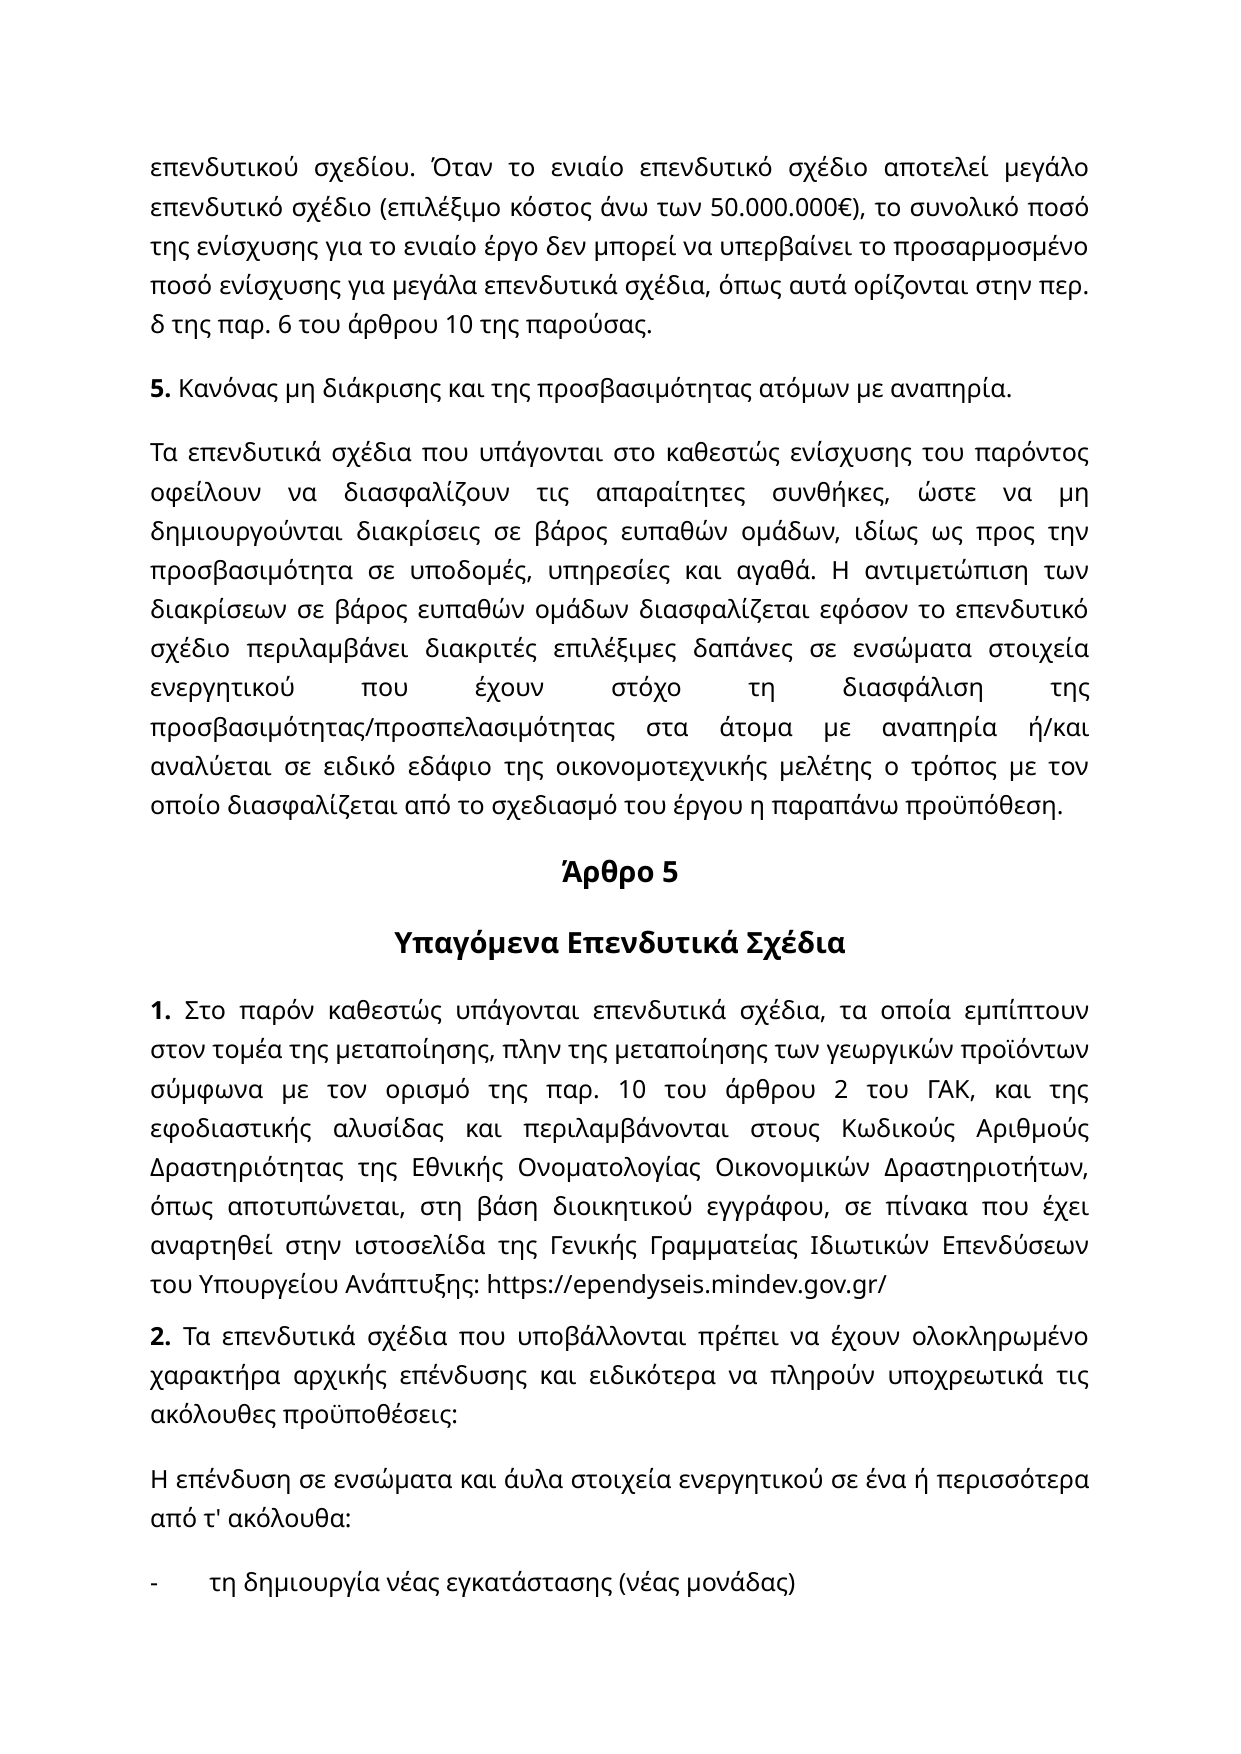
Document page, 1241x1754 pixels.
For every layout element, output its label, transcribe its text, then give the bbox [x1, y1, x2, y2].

subtitle Άρθρο 5 [150, 852, 1090, 891]
text Η επένδυση σε ενσώματα και άυλα στοιχεία ενεργητικού σε ένα ή περισσότερα από τ' ακόλουθα: [150, 1461, 1090, 1534]
text 1. Στο παρόν καθεστώς υπάγονται επενδυτικά σχέδια, τα οποία εμπίπτουν στον τομέα της μεταποίησης, πλην της μεταποίησης των γεωργικών προϊόντων σύμφωνα με τον ορισμό της παρ. 10 του άρθρου 2 του ΓΑΚ, και της εφοδιαστικής αλυσίδας και περιλαμβάνονται στους Κωδικούς Αριθμούς Δραστηριότητας της Εθνικής Ονοματολογίας Οικονομικών Δραστηριοτήτων, όπως αποτυπώνεται, στη βάση διοικητικού εγγράφου, σε πίνακα που έχει αναρτηθεί στην ιστοσελίδα της Γενικής Γραμματείας Ιδιωτικών Επενδύσεων του Υπουργείου Ανάπτυξης: https://ependyseis.mindev.gov.gr/ [150, 993, 1090, 1301]
text επενδυτικού σχεδίου. Όταν το ενιαίο επενδυτικό σχέδιο αποτελεί μεγάλο επενδυτικό σχέδιο (επιλέξιμο κόστος άνω των 50.000.000€), το συνολικό ποσό της ενίσχυσης για το ενιαίο έργο δεν μπορεί να υπερβαίνει το προσαρμοσμένο ποσό ενίσχυσης για μεγάλα επενδυτικά σχέδια, όπως αυτά ορίζονται στην περ. δ της παρ. 6 του άρθρου 10 της παρούσας. [150, 150, 1090, 341]
list - τη δημιουργία νέας εγκατάστασης (νέας μονάδας) [150, 1564, 1090, 1599]
text 5. Κανόνας μη διάκρισης και της προσβασιμότητας ατόμων με αναπηρία. [150, 371, 1090, 405]
subtitle Υπαγόμενα Επενδυτικά Σχέδια [150, 922, 1090, 962]
text Τα επενδυτικά σχέδια που υπάγονται στο καθεστώς ενίσχυσης του παρόντος οφείλουν να διασφαλίζουν τις απαραίτητες συνθήκες, ώστε να μη δημιουργούνται διακρίσεις σε βάρος ευπαθών ομάδων, ιδίως ως προς την προσβασιμότητα σε υποδομές, υπηρεσίες και αγαθά. Η αντιμετώπιση των διακρίσεων σε βάρος ευπαθών ομάδων διασφαλίζεται εφόσον το επενδυτικό σχέδιο περιλαμβάνει διακριτές επιλέξιμες δαπάνες σε ενσώματα στοιχεία ενεργητικού που έχουν στόχο τη διασφάλιση της προσβασιμότητας/προσπελασιμότητας στα άτομα με αναπηρία ή/και αναλύεται σε ειδικό εδάφιο της οικονομοτεχνικής μελέτης ο τρόπος με τον οποίο διασφαλίζεται από το σχεδιασμό του έργου η παραπάνω προϋπόθεση. [150, 435, 1090, 822]
text 2. Τα επενδυτικά σχέδια που υποβάλλονται πρέπει να έχουν ολοκληρωμένο χαρακτήρα αρχικής επένδυσης και ειδικότερα να πληρούν υποχρεωτικά τις ακόλουθες προϋποθέσεις: [150, 1319, 1090, 1431]
